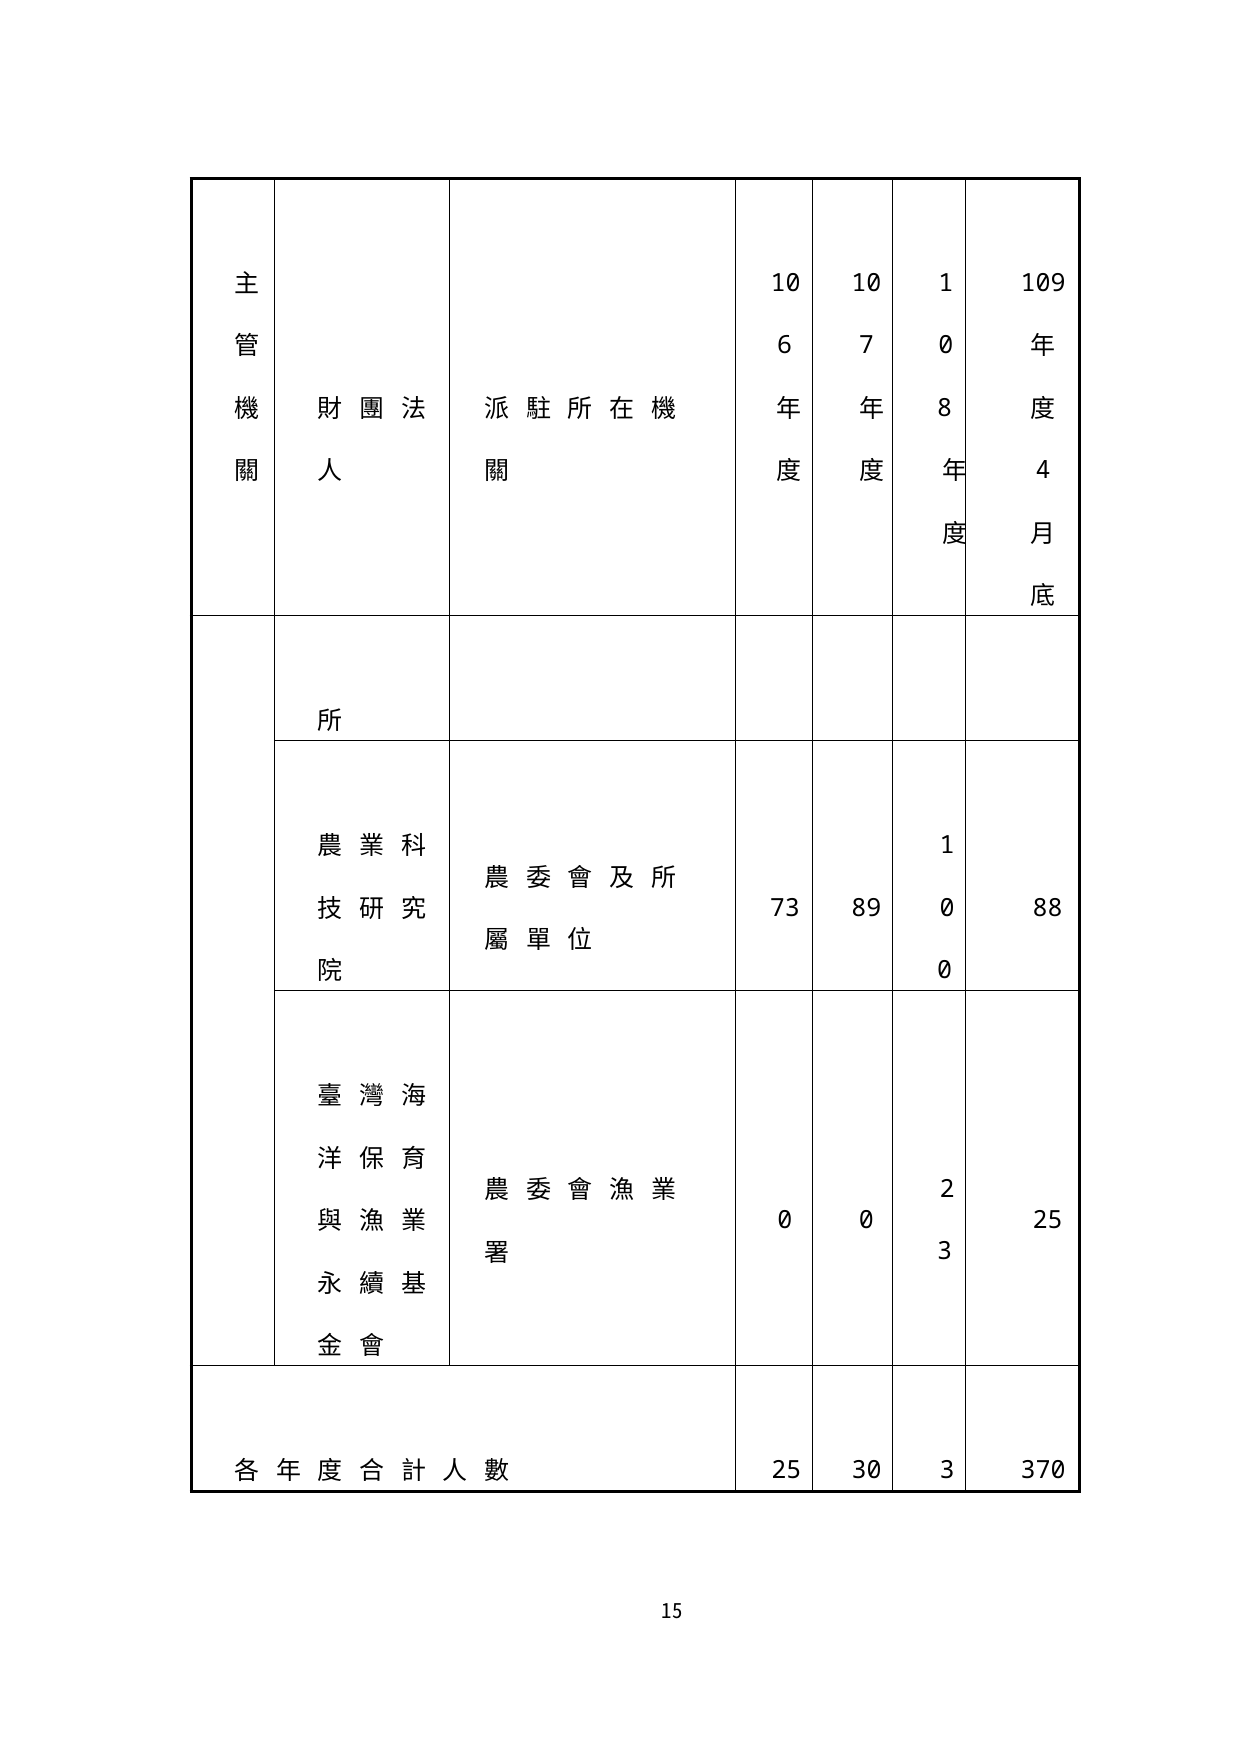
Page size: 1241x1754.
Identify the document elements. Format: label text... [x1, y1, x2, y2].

table_cell 各年度合計人數 [193, 1366, 735, 1490]
table_cell 農委會漁業署 [450, 991, 735, 1365]
table_cell 73 [736, 741, 812, 990]
table_cell 0 [813, 991, 892, 1365]
table_header 106年度 [736, 180, 812, 615]
table_cell 25 [736, 1366, 812, 1490]
table_cell 農業科技研究院 [275, 741, 449, 990]
table_cell 30 [813, 1366, 892, 1490]
table_cell [966, 616, 1078, 740]
table_cell [813, 616, 892, 740]
table_cell 所 [275, 616, 449, 740]
table_cell 3 [893, 1366, 965, 1490]
table_cell 0 [736, 991, 812, 1365]
table_cell [736, 616, 812, 740]
table_header 派駐所在機關 [450, 180, 735, 615]
table_cell 100 [893, 741, 965, 990]
table_header 108年度 [893, 180, 965, 615]
table_cell 臺灣海洋保育與漁業永續基金會 [275, 991, 449, 1365]
table_cell 23 [893, 991, 965, 1365]
table_header 107年度 [813, 180, 892, 615]
table_cell [450, 616, 735, 740]
table_cell 88 [966, 741, 1078, 990]
table_cell [893, 616, 965, 740]
table_cell 農委會及所屬單位 [450, 741, 735, 990]
table_cell [193, 616, 274, 1365]
table_cell 25 [966, 991, 1078, 1365]
table_cell 370 [966, 1366, 1078, 1490]
table_header 主管機關 [193, 180, 274, 615]
table_cell 89 [813, 741, 892, 990]
table_header 財團法人 [275, 180, 449, 615]
table_header 109年度4月底 [966, 180, 1078, 615]
